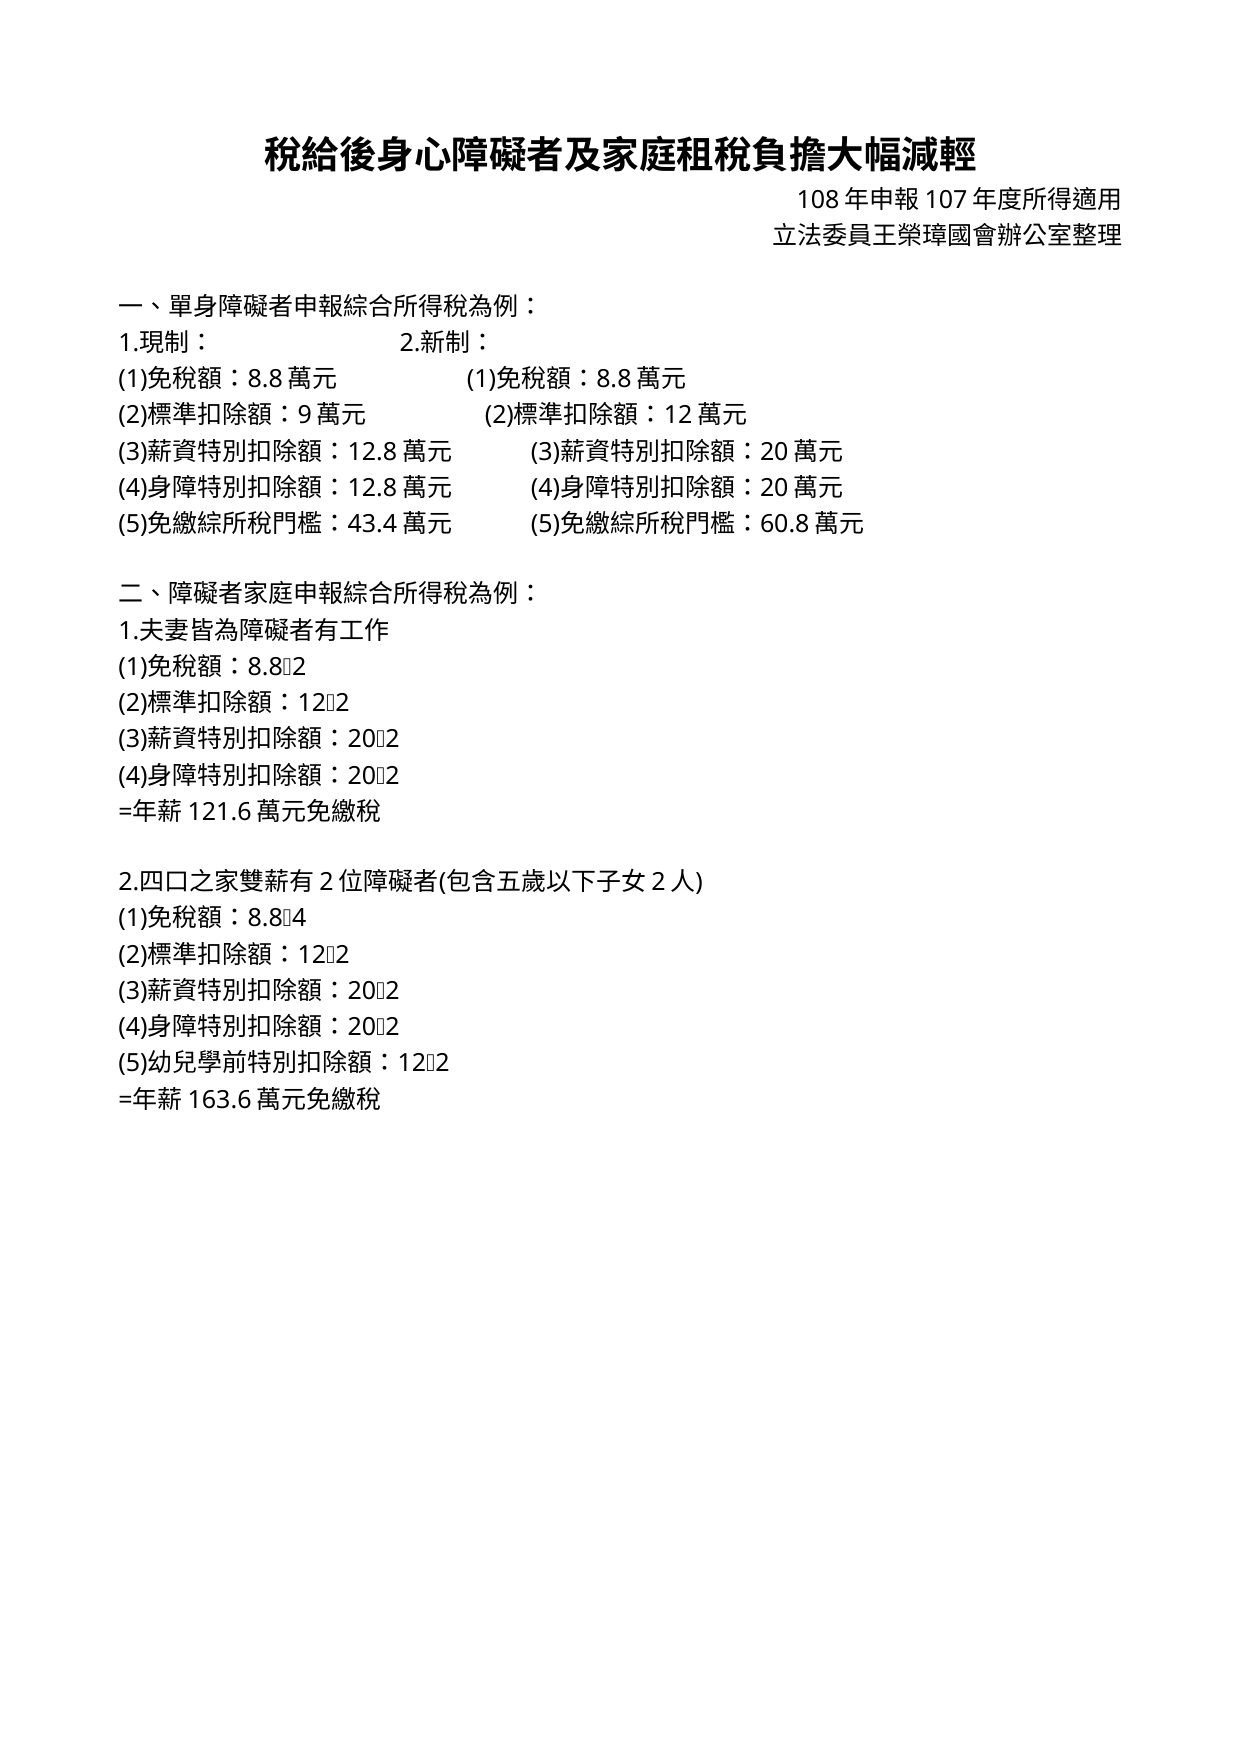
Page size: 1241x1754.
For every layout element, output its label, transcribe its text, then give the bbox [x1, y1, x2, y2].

text 1.夫妻皆為障礙者有工作 [118, 610, 1122, 646]
text (4)身障特別扣除額：12.8萬元 (4)身障特別扣除額：20萬元 [118, 467, 1122, 503]
text (1)免稅額：8.8萬元 (1)免稅額：8.8萬元 [118, 358, 1122, 395]
text 2.四口之家雙薪有2位障礙者(包含五歲以下子女2人) [118, 862, 1122, 898]
text 一、單身障礙者申報綜合所得稅為例： [118, 286, 1122, 322]
text (3)薪資特別扣除額：202 [118, 719, 1122, 755]
text (4)身障特別扣除額：202 [118, 755, 1122, 791]
text (5)幼兒學前特別扣除額：122 [118, 1043, 1122, 1079]
text (2)標準扣除額：122 [118, 683, 1122, 719]
text =年薪121.6萬元免繳稅 [118, 791, 1122, 828]
text (2)標準扣除額：9萬元 (2)標準扣除額：12萬元 [118, 395, 1122, 431]
text (1)免稅額：8.82 [118, 646, 1122, 683]
text 稅給後身心障礙者及家庭租稅負擔大幅減輕 [118, 125, 1122, 179]
text 1.現制： 2.新制： [118, 322, 1122, 358]
text (1)免稅額：8.84 [118, 898, 1122, 934]
text 108年申報107年度所得適用 [118, 179, 1122, 216]
text (2)標準扣除額：122 [118, 934, 1122, 970]
text (3)薪資特別扣除額：12.8萬元 (3)薪資特別扣除額：20萬元 [118, 431, 1122, 467]
text =年薪163.6萬元免繳稅 [118, 1079, 1122, 1115]
text 立法委員王榮璋國會辦公室整理 [118, 216, 1122, 252]
text 二、障礙者家庭申報綜合所得稅為例： [118, 574, 1122, 610]
text (3)薪資特別扣除額：202 [118, 970, 1122, 1007]
text (4)身障特別扣除額：202 [118, 1007, 1122, 1043]
text (5)免繳綜所稅門檻：43.4萬元 (5)免繳綜所稅門檻：60.8萬元 [118, 503, 1122, 540]
